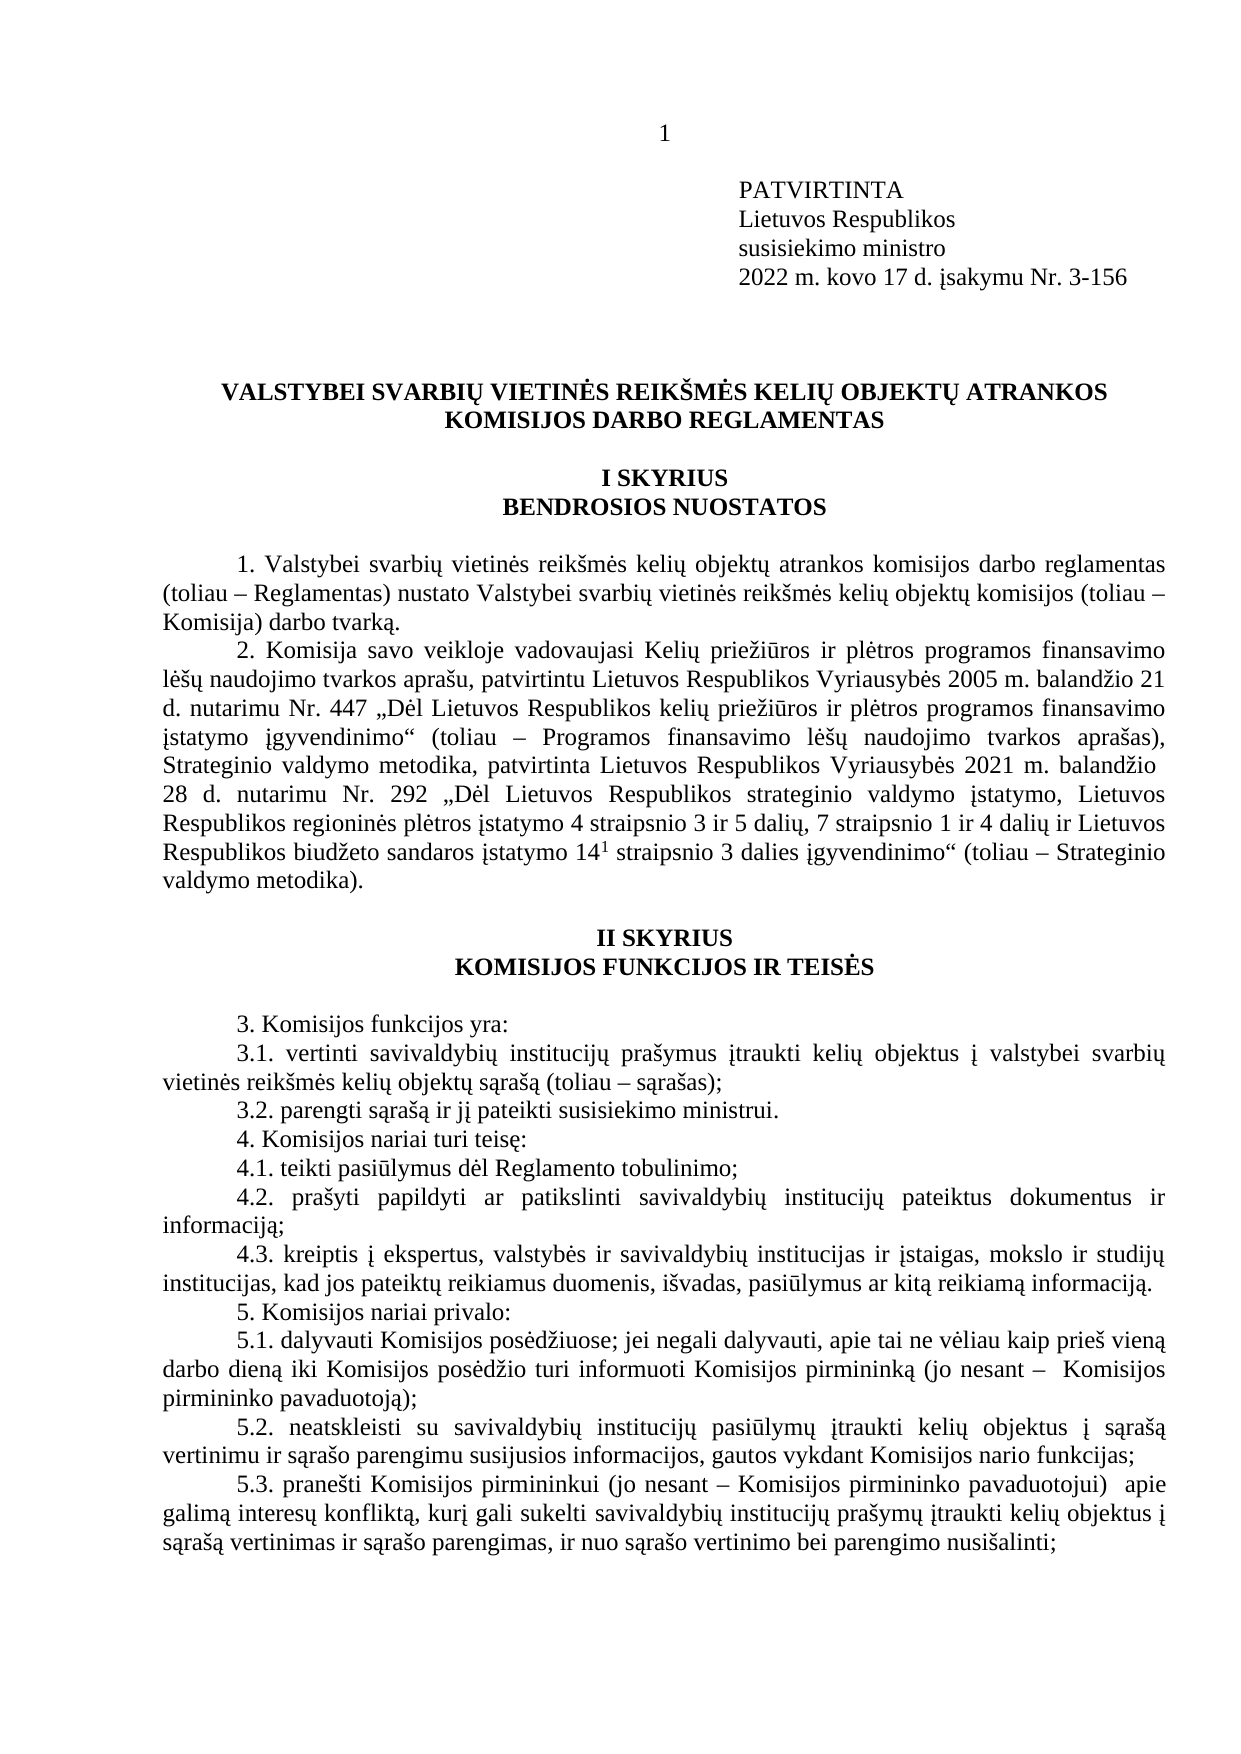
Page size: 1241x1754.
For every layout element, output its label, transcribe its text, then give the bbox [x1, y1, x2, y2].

text susisiekimo ministro [162, 233, 1167, 262]
text Valstybei svarbių vietinės reikšmės kelių objektų ATRANKOS KOMISIJOS darbo reglamentas [162, 377, 1167, 434]
text 4.2. prašyti papildyti ar patikslinti savivaldybių institucijų pateiktus dokumentus ir informaciją; [162, 1182, 1167, 1239]
text 3.2. parengti sąrašą ir jį pateikti susisiekimo ministrui. [162, 1096, 1167, 1124]
text 4.3. kreiptis į ekspertus, valstybės ir savivaldybių institucijas ir įstaigas, mokslo ir studijų institucijas, kad jos pateiktų reikiamus duomenis, išvadas, pasiūlymus ar kitą reikiamą informaciją. [162, 1239, 1167, 1297]
text 3.1. vertinti savivaldybių institucijų prašymus įtraukti kelių objektus į valstybei svarbių vietinės reikšmės kelių objektų sąrašą (toliau – sąrašas); [162, 1038, 1167, 1096]
text Lietuvos Respublikos [162, 204, 1167, 233]
text 2022 m. kovo 17 d. įsakymu Nr. 3-156 [162, 262, 1167, 291]
text 1. Valstybei svarbių vietinės reikšmės kelių objektų atrankos komisijos darbo reglamentas (toliau – Reglamentas) nustato Valstybei svarbių vietinės reikšmės kelių objektų komisijos (toliau – Komisija) darbo tvarką. [162, 549, 1167, 636]
text BENDROSIOS NUOSTATOS [162, 492, 1167, 521]
text 4. Komisijos nariai turi teisę: [162, 1124, 1167, 1153]
text 5. Komisijos nariai privalo: [162, 1297, 1167, 1326]
text 5.1. dalyvauti Komisijos posėdžiuose; jei negali dalyvauti, apie tai ne vėliau kaip prieš vieną darbo dieną iki Komisijos posėdžio turi informuoti Komisijos pirmininką (jo nesant – Komisijos pirmininko pavaduotoją); [162, 1326, 1167, 1412]
text 3. Komisijos funkcijos yra: [162, 1009, 1167, 1038]
text 4.1. teikti pasiūlymus dėl Reglamento tobulinimo; [162, 1153, 1167, 1182]
text I SKYRIUS [162, 463, 1167, 492]
text 5.2. neatskleisti su savivaldybių institucijų pasiūlymų įtraukti kelių objektus į sąrašą vertinimu ir sąrašo parengimu susijusios informacijos, gautos vykdant Komisijos nario funkcijas; [162, 1412, 1167, 1469]
text II SKYRIUS [162, 923, 1167, 952]
text PATVIRTINTA [162, 176, 1167, 204]
text 5.3. pranešti Komisijos pirmininkui (jo nesant – Komisijos pirmininko pavaduotojui) apie galimą interesų konfliktą, kurį gali sukelti savivaldybių institucijų prašymų įtraukti kelių objektus į sąrašą vertinimas ir sąrašo parengimas, ir nuo sąrašo vertinimo bei parengimo nusišalinti; [162, 1469, 1167, 1556]
text KOMISIJOS FUNKCIJOS IR TEISĖS [162, 952, 1167, 981]
text 2. Komisija savo veikloje vadovaujasi Kelių priežiūros ir plėtros programos finansavimo lėšų naudojimo tvarkos aprašu, patvirtintu Lietuvos Respublikos Vyriausybės 2005 m. balandžio 21 d. nutarimu Nr. 447 „Dėl Lietuvos Respublikos kelių priežiūros ir plėtros programos finansavimo įstatymo įgyvendinimo“ (toliau – Programos finansavimo lėšų naudojimo tvarkos aprašas), Strateginio valdymo metodika, patvirtinta Lietuvos Respublikos Vyriausybės 2021 m. balandžio 28 d. nutarimu Nr. 292 „Dėl Lietuvos Respublikos strateginio valdymo įstatymo, Lietuvos Respublikos regioninės plėtros įstatymo 4 straipsnio 3 ir 5 dalių, 7 straipsnio 1 ir 4 dalių ir Lietuvos Respublikos biudžeto sandaros įstatymo 141 straipsnio 3 dalies įgyvendinimo“ (toliau – Strateginio valdymo metodika). [162, 636, 1167, 894]
